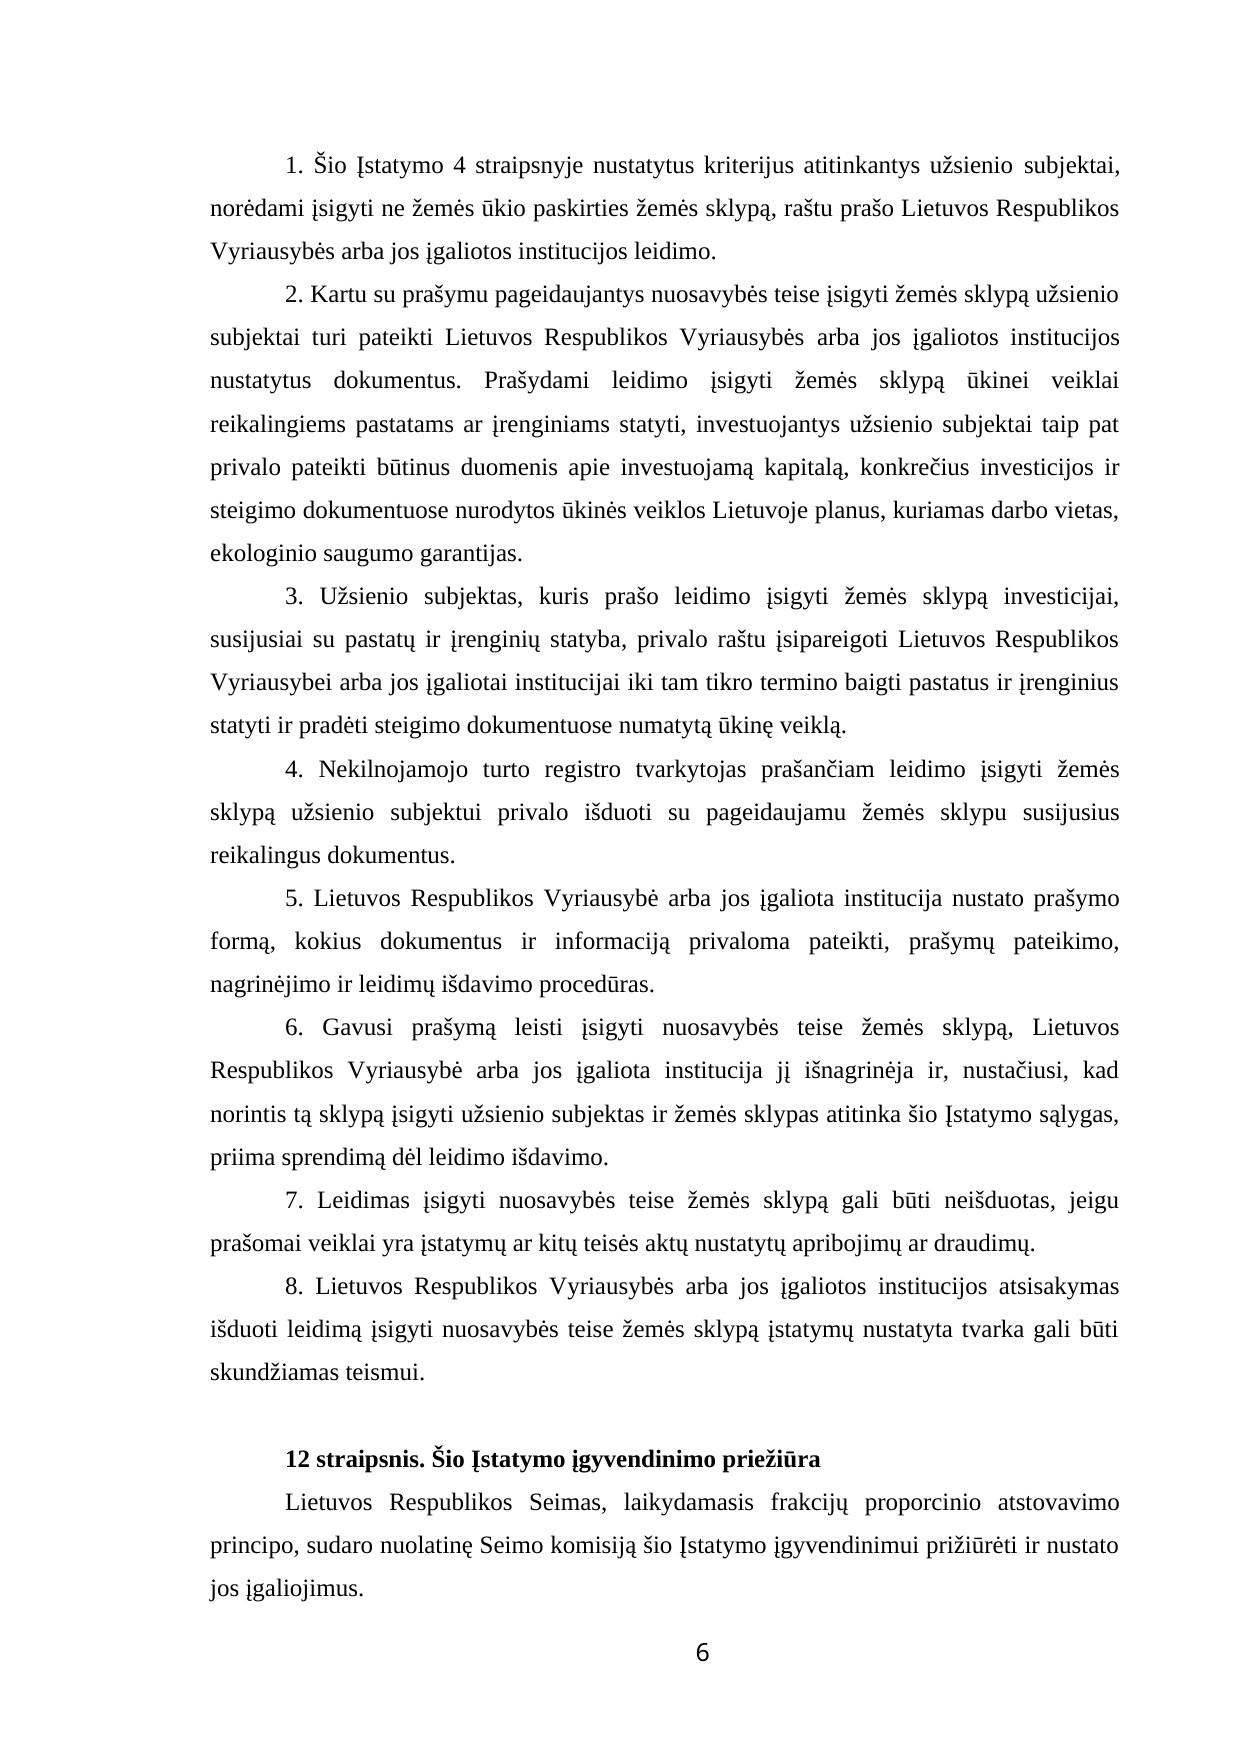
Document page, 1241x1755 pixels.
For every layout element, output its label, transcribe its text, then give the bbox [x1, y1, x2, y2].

text 3. Užsienio subjektas, kuris prašo leidimo įsigyti žemės sklypą investicijai, susijusiai su pastatų ir įrenginių statyba, privalo raštu įsipareigoti Lietuvos Respublikos Vyriausybei arba jos įgaliotai institucijai iki tam tikro termino baigti pastatus ir įrenginius statyti ir pradėti steigimo dokumentuose numatytą ūkinę veiklą. [210, 581, 1120, 739]
text 7. Leidimas įsigyti nuosavybės teise žemės sklypą gali būti neišduotas, jeigu prašomai veiklai yra įstatymų ar kitų teisės aktų nustatytų apribojimų ar draudimų. [210, 1185, 1120, 1257]
text 12 straipsnis. Šio Įstatymo įgyvendinimo priežiūra [210, 1444, 1120, 1472]
text 5. Lietuvos Respublikos Vyriausybė arba jos įgaliota institucija nustato prašymo formą, kokius dokumentus ir informaciją privaloma pateikti, prašymų pateikimo, nagrinėjimo ir leidimų išdavimo procedūras. [210, 883, 1120, 998]
text 1. Šio Įstatymo 4 straipsnyje nustatytus kriterijus atitinkantys užsienio subjektai, norėdami įsigyti ne žemės ūkio paskirties žemės sklypą, raštu prašo Lietuvos Respublikos Vyriausybės arba jos įgaliotos institucijos leidimo. [210, 150, 1120, 265]
text 4. Nekilnojamojo turto registro tvarkytojas prašančiam leidimo įsigyti žemės sklypą užsienio subjektui privalo išduoti su pageidaujamu žemės sklypu susijusius reikalingus dokumentus. [210, 754, 1120, 869]
text Lietuvos Respublikos Seimas, laikydamasis frakcijų proporcinio atstovavimo principo, sudaro nuolatinę Seimo komisiją šio Įstatymo įgyvendinimui prižiūrėti ir nustato jos įgaliojimus. [210, 1487, 1120, 1602]
text 8. Lietuvos Respublikos Vyriausybės arba jos įgaliotos institucijos atsisakymas išduoti leidimą įsigyti nuosavybės teise žemės sklypą įstatymų nustatyta tvarka gali būti skundžiamas teismui. [210, 1271, 1120, 1386]
text 6. Gavusi prašymą leisti įsigyti nuosavybės teise žemės sklypą, Lietuvos Respublikos Vyriausybė arba jos įgaliota institucija jį išnagrinėja ir, nustačiusi, kad norintis tą sklypą įsigyti užsienio subjektas ir žemės sklypas atitinka šio Įstatymo sąlygas, priima sprendimą dėl leidimo išdavimo. [210, 1012, 1120, 1171]
text 2. Kartu su prašymu pageidaujantys nuosavybės teise įsigyti žemės sklypą užsienio subjektai turi pateikti Lietuvos Respublikos Vyriausybės arba jos įgaliotos institucijos nustatytus dokumentus. Prašydami leidimo įsigyti žemės sklypą ūkinei veiklai reikalingiems pastatams ar įrenginiams statyti, investuojantys užsienio subjektai taip pat privalo pateikti būtinus duomenis apie investuojamą kapitalą, konkrečius investicijos ir steigimo dokumentuose nurodytos ūkinės veiklos Lietuvoje planus, kuriamas darbo vietas, ekologinio saugumo garantijas. [210, 279, 1120, 567]
